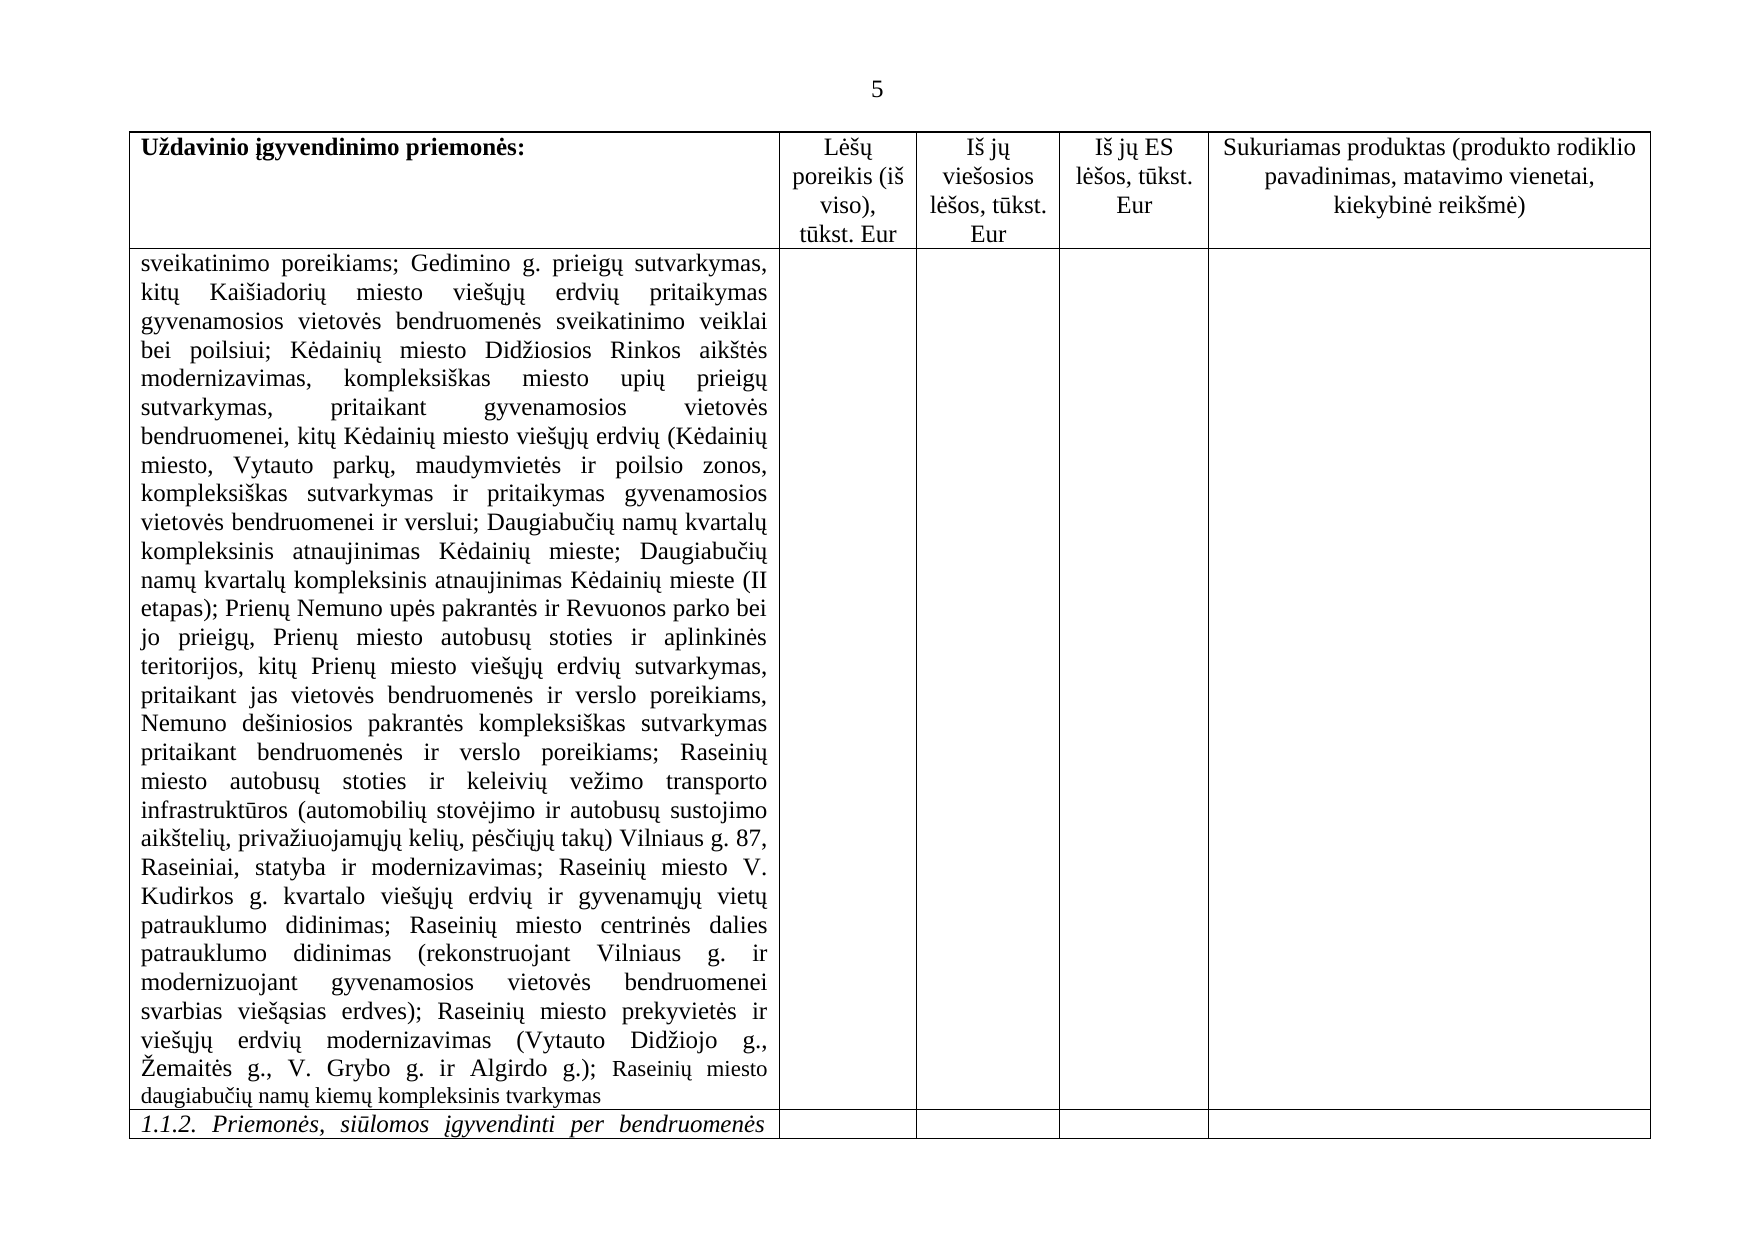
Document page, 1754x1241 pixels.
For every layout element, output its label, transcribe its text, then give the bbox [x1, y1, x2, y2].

table_cell [917, 249, 1059, 1108]
table_cell [917, 1110, 1059, 1138]
table_cell [1060, 249, 1208, 1108]
table_header Iš jų ES lėšos, tūkst. Eur [1060, 133, 1208, 247]
table_header Lėšų poreikis (iš viso), tūkst. Eur [780, 133, 916, 247]
table_cell 1.1.2. Priemonės, siūlomos įgyvendinti per bendruomenės [130, 1110, 779, 1138]
table_header Uždavinio įgyvendinimo priemonės: [130, 133, 779, 247]
table_cell [1209, 1110, 1650, 1138]
table_cell [1060, 1110, 1208, 1138]
table_header Iš jų viešosios lėšos, tūkst. Eur [917, 133, 1059, 247]
table_cell [780, 249, 916, 1108]
table_cell [1209, 249, 1650, 1108]
table_cell sveikatinimo poreikiams; Gedimino g. prieigų sutvarkymas, kitų Kaišiadorių miesto viešųjų erdvių pritaikymas gyvenamosios vietovės bendruomenės sveikatinimo veiklai bei poilsiui; Kėdainių miesto Didžiosios Rinkos aikštės modernizavimas, kompleksiškas miesto upių prieigų sutvarkymas, pritaikant gyvenamosios vietovės bendruomenei, kitų Kėdainių miesto viešųjų erdvių (Kėdainių miesto, Vytauto parkų, maudymvietės ir poilsio zonos, kompleksiškas sutvarkymas ir pritaikymas gyvenamosios vietovės bendruomenei ir verslui; Daugiabučių namų kvartalų kompleksinis atnaujinimas Kėdainių mieste; Daugiabučių namų kvartalų kompleksinis atnaujinimas Kėdainių mieste (II etapas); Prienų Nemuno upės pakrantės ir Revuonos parko bei jo prieigų, Prienų miesto autobusų stoties ir aplinkinės teritorijos, kitų Prienų miesto viešųjų erdvių sutvarkymas, pritaikant jas vietovės bendruomenės ir verslo poreikiams, Nemuno dešiniosios pakrantės kompleksiškas sutvarkymas pritaikant bendruomenės ir verslo poreikiams; Raseinių miesto autobusų stoties ir keleivių vežimo transporto infrastruktūros (automobilių stovėjimo ir autobusų sustojimo aikštelių, privažiuojamųjų kelių, pėsčiųjų takų) Vilniaus g. 87, Raseiniai, statyba ir modernizavimas; Raseinių miesto V. Kudirkos g. kvartalo viešųjų erdvių ir gyvenamųjų vietų patrauklumo didinimas; Raseinių miesto centrinės dalies patrauklumo didinimas (rekonstruojant Vilniaus g. ir modernizuojant gyvenamosios vietovės bendruomenei svarbias viešąsias erdves); Raseinių miesto prekyvietės ir viešųjų erdvių modernizavimas (Vytauto Didžiojo g., Žemaitės g., V. Grybo g. ir Algirdo g.); Raseinių miesto daugiabučių namų kiemų kompleksinis tvarkymas [130, 249, 779, 1108]
table_cell [780, 1110, 916, 1138]
table_header Sukuriamas produktas (produkto rodiklio pavadinimas, matavimo vienetai, kiekybinė reikšmė) [1209, 133, 1650, 247]
